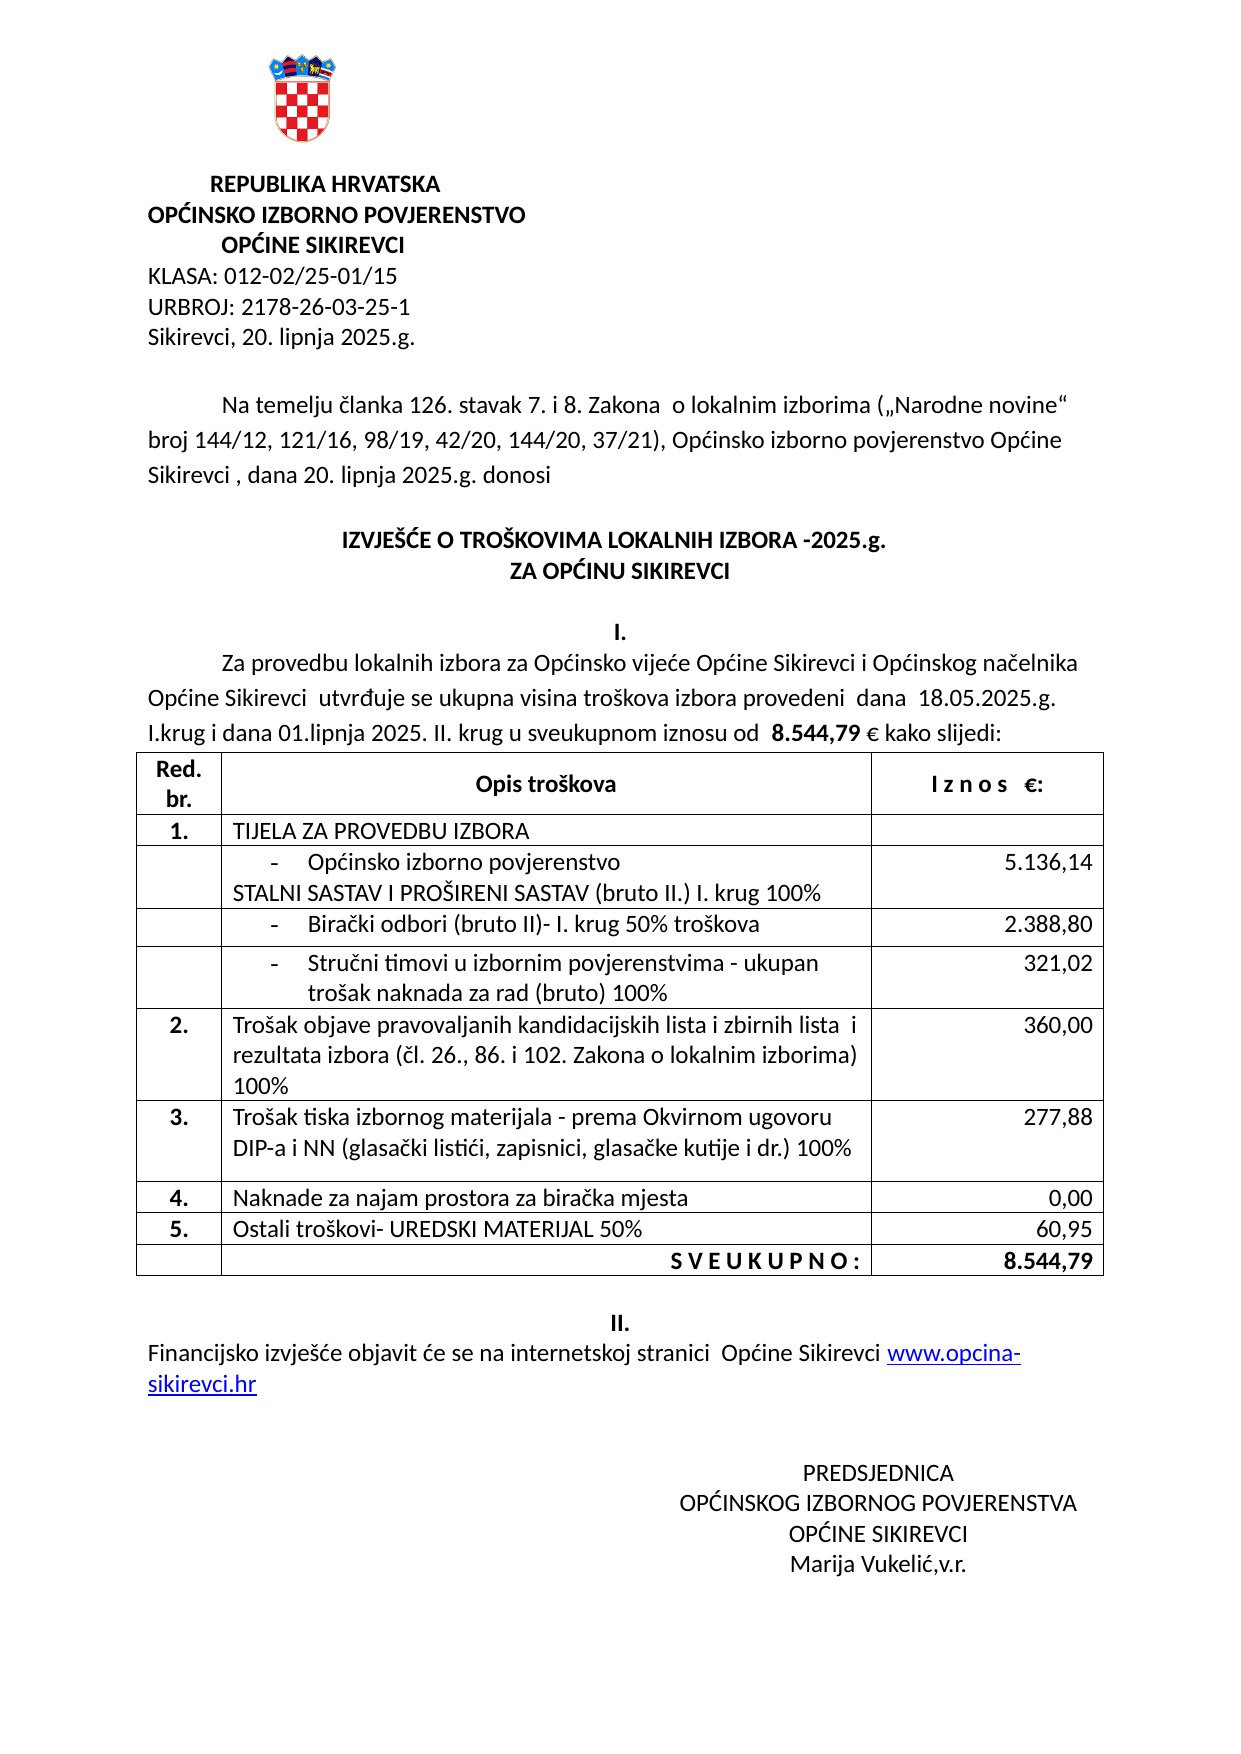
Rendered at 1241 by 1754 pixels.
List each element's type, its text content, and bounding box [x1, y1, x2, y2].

text OPĆINE SIKIREVCI [148, 229, 1092, 260]
table_header I z n o s €: [872, 753, 1103, 814]
table_header Red. br. [137, 753, 221, 814]
table_cell 0,00 [872, 1182, 1103, 1212]
text Marija Vukelić,v.r. [664, 1549, 1092, 1579]
table_cell Trošak objave pravovaljanih kandidacijskih lista i zbirnih lista i rezultata izbora (čl. 26., 86. i 102. Zakona o lokalnim izborima) 100% [222, 1009, 871, 1100]
table_cell 2. [137, 1009, 221, 1100]
table_cell 8.544,79 [872, 1245, 1103, 1275]
table_header Opis troškova [222, 753, 871, 814]
table_cell 277,88 [872, 1101, 1103, 1181]
text OPĆINSKOG IZBORNOG POVJERENSTVA [664, 1488, 1092, 1518]
table_cell Ostali troškovi- UREDSKI MATERIJAL 50% [222, 1213, 871, 1244]
table_cell [137, 1245, 221, 1275]
table_cell 5.136,14 [872, 846, 1103, 907]
table_cell 3. [137, 1101, 221, 1181]
text OPĆINE SIKIREVCI [664, 1518, 1092, 1549]
table_cell 2.388,80 [872, 909, 1103, 946]
table_cell [872, 815, 1103, 845]
table_cell 360,00 [872, 1009, 1103, 1100]
table_cell Birački odbori (bruto II)- I. krug 50% troškova [222, 909, 871, 946]
table_cell TIJELA ZA PROVEDBU IZBORA [222, 815, 871, 845]
text IZVJEŠĆE O TROŠKOVIMA LOKALNIH IZBORA -2025.g. [148, 525, 1092, 555]
table_cell 1. [137, 815, 221, 845]
table_cell Trošak tiska izbornog materijala - prema Okvirnom ugovoru DIP-a i NN (glasački listići, zapisnici, glasačke kutije i dr.) 100% [222, 1101, 871, 1181]
text PREDSJEDNICA [664, 1457, 1092, 1488]
text OPĆINSKO IZBORNO POVJERENSTVO [148, 199, 1092, 229]
text Financijsko izvješće objavit će se na internetskoj stranici Općine Sikirevci www.opcina-sikirevci.hr [148, 1337, 1092, 1398]
table_cell S V E U K U P N O : [222, 1245, 871, 1275]
table_cell Općinsko izborno povjerenstvo STALNI SASTAV I PROŠIRENI SASTAV (bruto II.) I. krug 100% [222, 846, 871, 907]
text URBROJ: 2178-26-03-25-1 [148, 291, 1092, 321]
text REPUBLIKA HRVATSKA [148, 168, 1092, 199]
table_cell Naknade za najam prostora za biračka mjesta [222, 1182, 871, 1212]
text II. [148, 1307, 1092, 1337]
table_cell 321,02 [872, 947, 1103, 1008]
table_cell [137, 846, 221, 907]
table_cell 5. [137, 1213, 221, 1244]
text Na temelju članka 126. stavak 7. i 8. Zakona o lokalnim izborima („Narodne novine“ broj 144/12, 121/16, 98/19, 42/20, 144/20, 37/21), Općinsko izborno povjerenstvo Općine Sikirevci , dana 20. lipnja 2025.g. donosi [148, 389, 1092, 490]
text Za provedbu lokalnih izbora za Općinsko vijeće Općine Sikirevci i Općinskog načelnika Općine Sikirevci utvrđuje se ukupna visina troškova izbora provedeni dana 18.05.2025.g. I.krug i dana 01.lipnja 2025. II. krug u sveukupnom iznosu od 8.544,79 € kako slijedi: [148, 647, 1092, 747]
table_cell 60,95 [872, 1213, 1103, 1244]
table_cell [137, 909, 221, 946]
table_cell [137, 947, 221, 1008]
table_cell Stručni timovi u izbornim povjerenstvima - ukupan trošak naknada za rad (bruto) 100% [222, 947, 871, 1008]
text KLASA: 012-02/25-01/15 [148, 260, 1092, 291]
table_cell 4. [137, 1182, 221, 1212]
text ZA OPĆINU SIKIREVCI [148, 555, 1092, 586]
text Sikirevci, 20. lipnja 2025.g. [148, 321, 1092, 352]
text I. [148, 616, 1092, 647]
